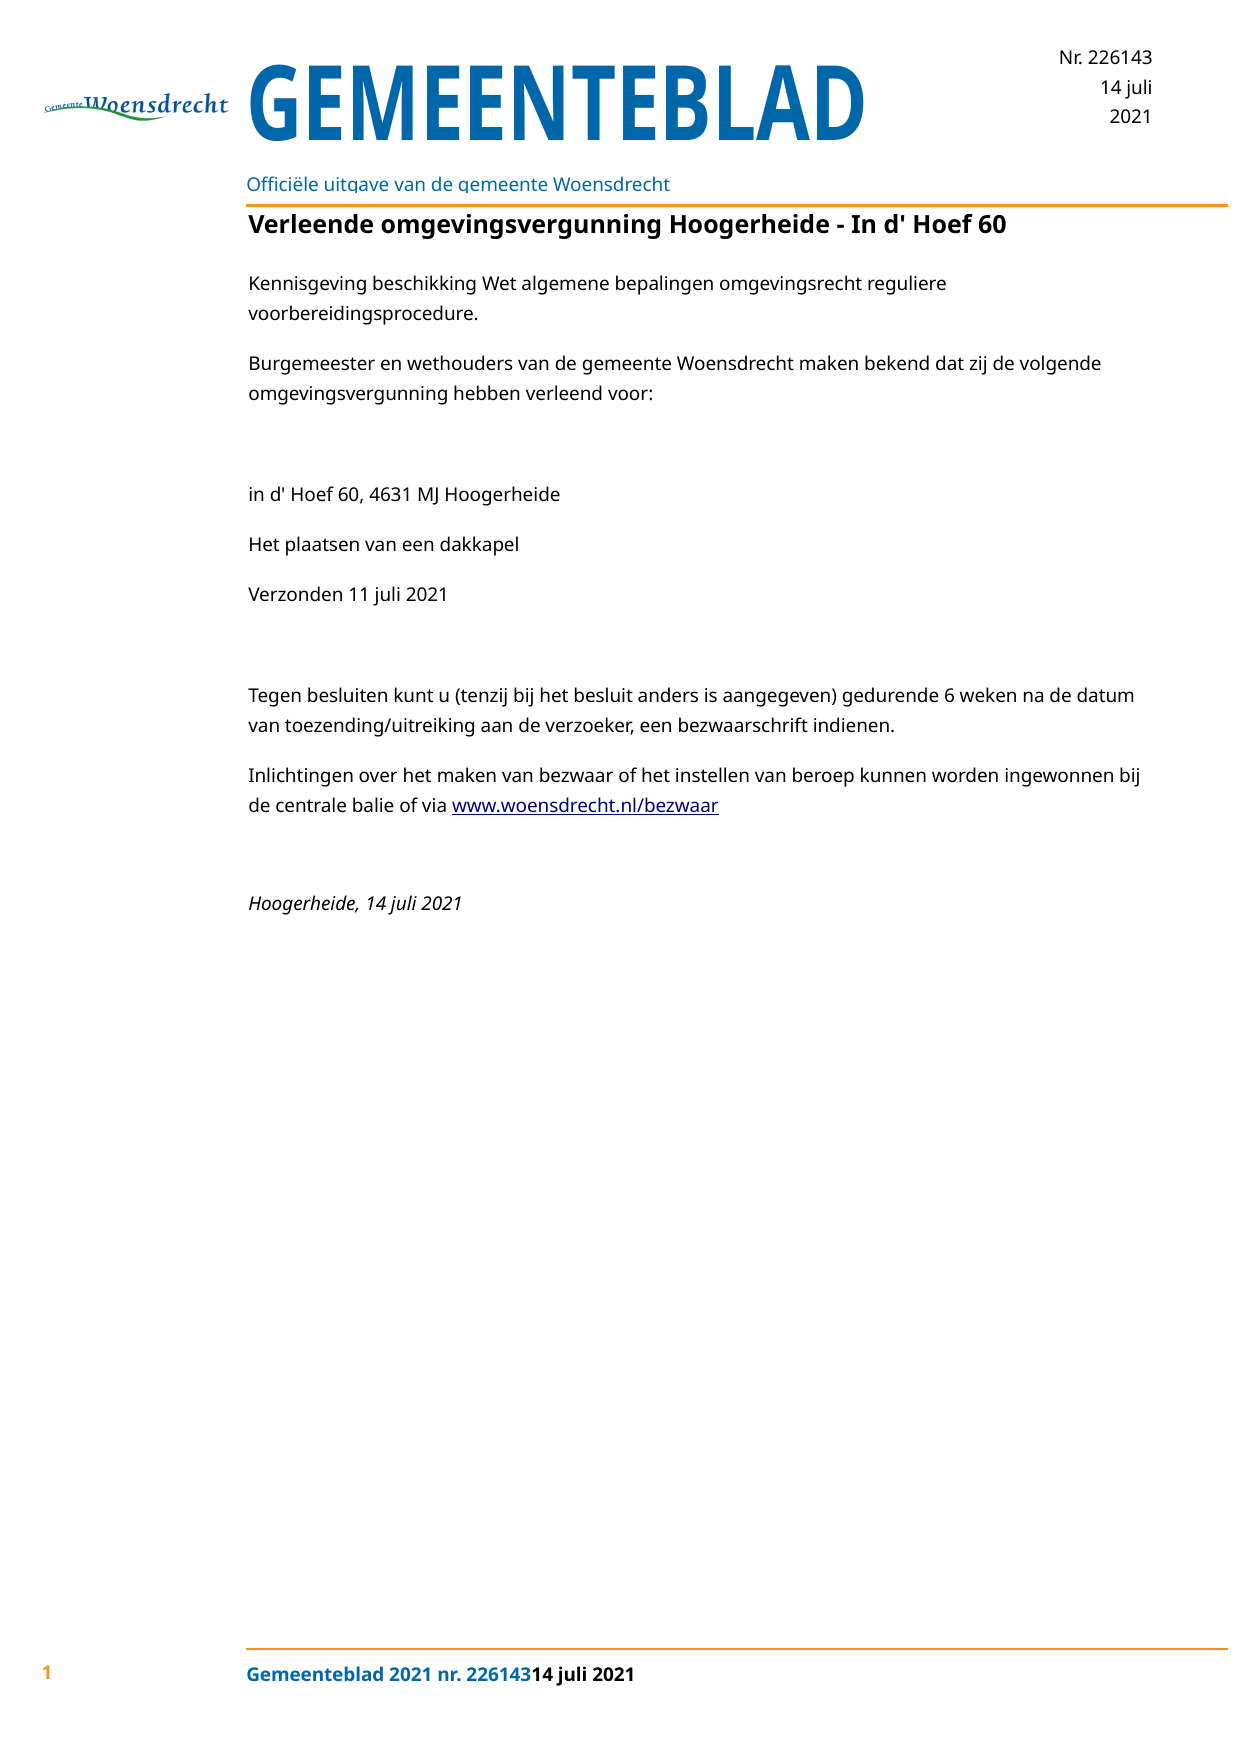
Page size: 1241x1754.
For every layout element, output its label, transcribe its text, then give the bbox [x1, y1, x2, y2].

text Tegen besluiten kunt u (tenzij bij het besluit anders is aangegeven) gedurende 6 weken na de datum van toezending/uitreiking aan de verzoeker, een bezwaarschrift indienen. [248, 682, 1152, 738]
picture [41, 47, 231, 172]
text Verleende omgevingsvergunning Hoogerheide - In d' Hoef 60 [248, 207, 1152, 241]
text Burgemeester en wethouders van de gemeente Woensdrecht maken bekend dat zij de volgende omgevingsvergunning hebben verleend voor: [248, 350, 1152, 406]
text Hoogerheide, 14 juli 2021 [248, 890, 1152, 916]
text Het plaatsen van een dakkapel [248, 531, 1152, 557]
text Inlichtingen over het maken van bezwaar of het instellen van beroep kunnen worden ingewonnen bij de centrale balie of via www.woensdrecht.nl/bezwaar [248, 762, 1152, 818]
text in d' Hoef 60, 4631 MJ Hoogerheide [248, 481, 1152, 506]
text Kennisgeving beschikking Wet algemene bepalingen omgevingsrecht reguliere voorbereidingsprocedure. [248, 270, 1152, 326]
text Verzonden 11 juli 2021 [248, 582, 1152, 607]
